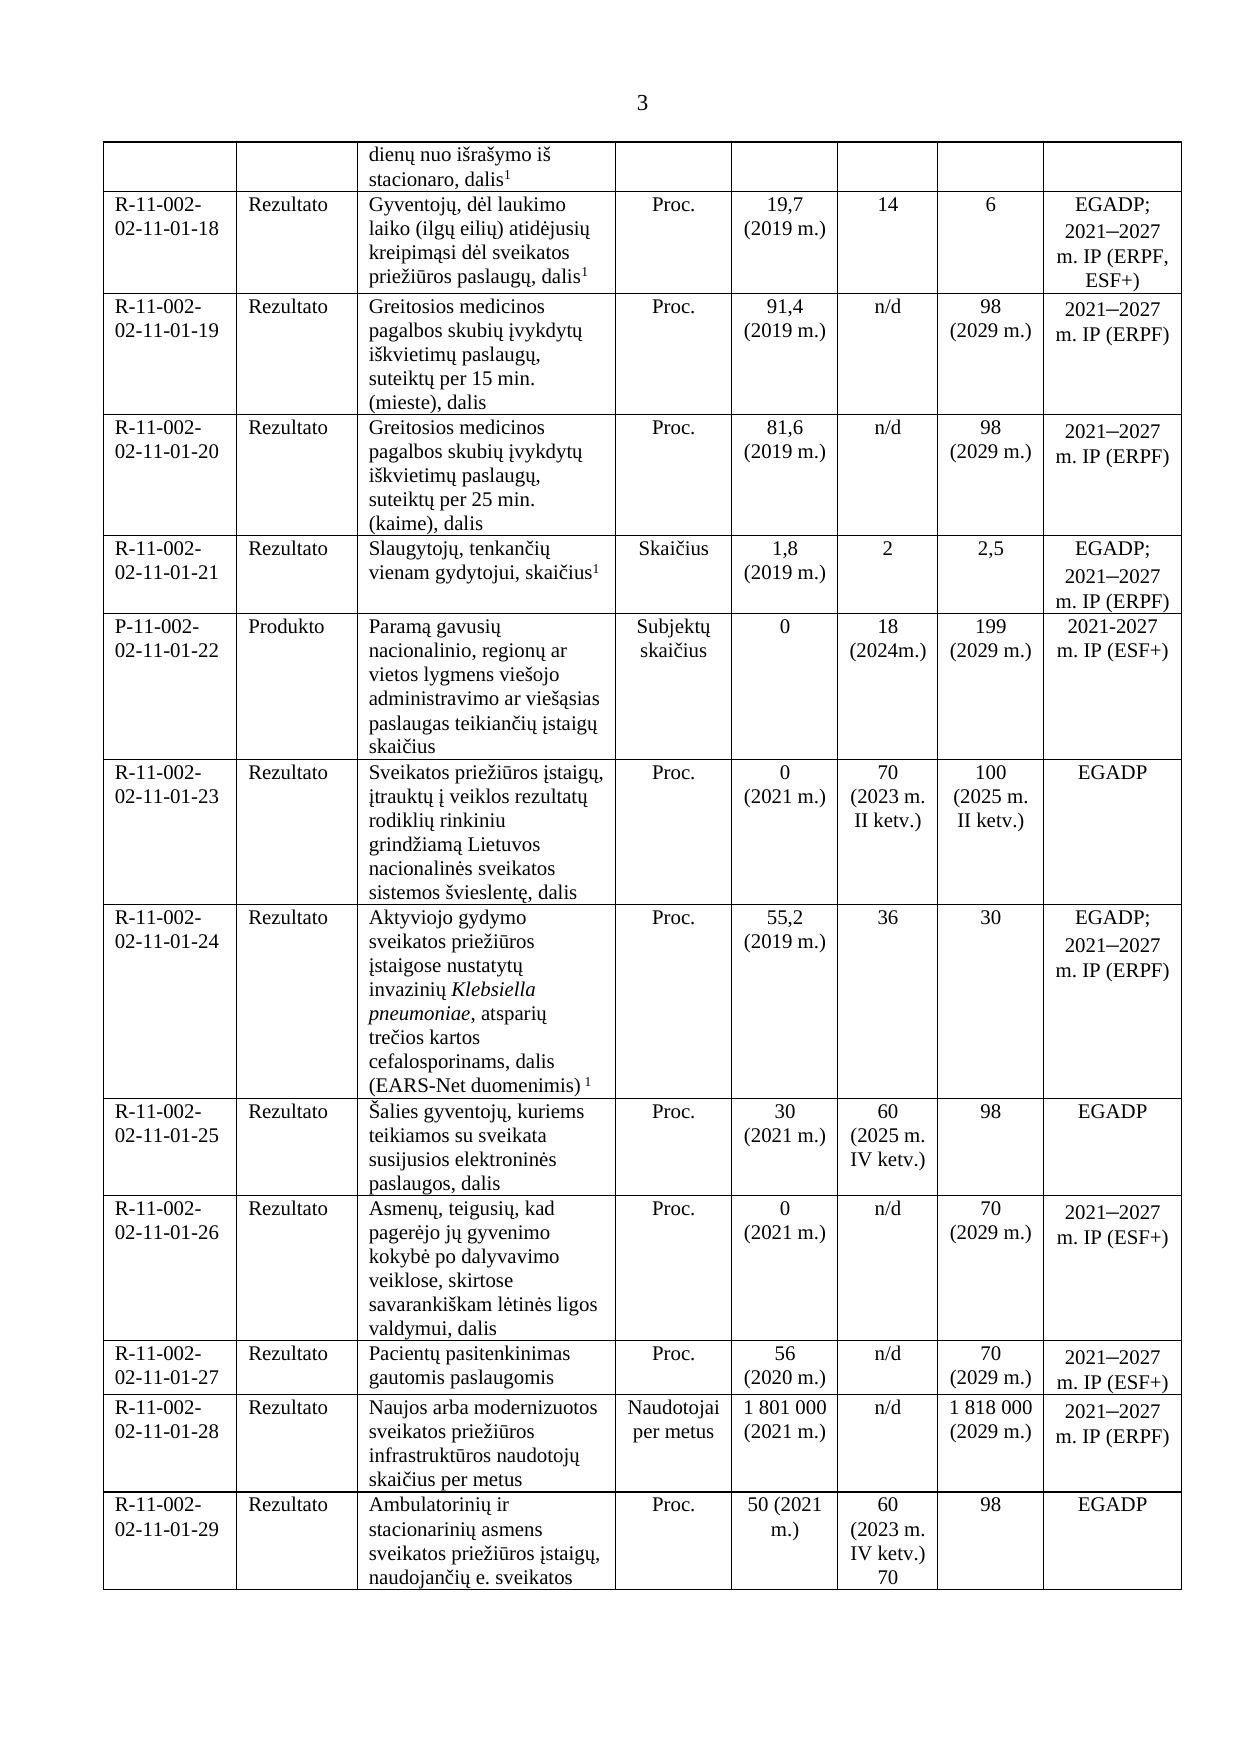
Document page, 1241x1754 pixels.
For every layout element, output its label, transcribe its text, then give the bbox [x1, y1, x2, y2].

table_cell 199 (2029 m.) [938, 614, 1043, 758]
table_cell n/d [838, 294, 937, 414]
table_cell 14 [838, 192, 937, 292]
table_cell Proc. [616, 1099, 731, 1195]
table_cell 36 [838, 905, 937, 1097]
table_cell 98 [938, 1099, 1043, 1195]
table_cell EGADP; 2021–2027 m. IP (ERPF, ESF+) [1044, 192, 1181, 292]
table_cell 2021–2027 m. IP (ESF+) [1044, 1341, 1181, 1394]
table_cell Proc. [616, 192, 731, 292]
table_cell 98 (2029 m.) [938, 294, 1043, 414]
table_cell R-11-002-02-11-01-25 [104, 1099, 236, 1195]
table_cell Proc. [616, 1196, 731, 1340]
table_cell 2021–2027 m. IP (ERPF) [1044, 294, 1181, 414]
table_cell Proc. [616, 415, 731, 535]
table_cell 98 (2029 m.) [938, 415, 1043, 535]
table_cell 30 [938, 905, 1043, 1097]
table_cell 2021–2027 m. IP (ERPF) [1044, 415, 1181, 535]
table_cell [616, 143, 731, 191]
table_cell R-11-002-02-11-01-19 [104, 294, 236, 414]
table_cell Greitosios medicinos pagalbos skubių įvykdytų iškvietimų paslaugų, suteiktų per 15 min. (mieste), dalis [358, 294, 615, 414]
table_cell 2,5 [938, 536, 1043, 613]
table_cell 0 (2021 m.) [732, 1196, 837, 1340]
table_cell Proc. [616, 1341, 731, 1394]
table_cell Asmenų, teigusių, kad pagerėjo jų gyvenimo kokybė po dalyvavimo veiklose, skirtose savarankiškam lėtinės ligos valdymui, dalis [358, 1196, 615, 1340]
table_cell Naudotojai per metus [616, 1395, 731, 1491]
table_cell 1 801 000 (2021 m.) [732, 1395, 837, 1491]
table_cell R-11-002-02-11-01-21 [104, 536, 236, 613]
table_cell Gyventojų, dėl laukimo laiko (ilgų eilių) atidėjusių kreipimąsi dėl sveikatos priežiūros paslaugų, dalis1 [358, 192, 615, 292]
table_cell Naujos arba modernizuotos sveikatos priežiūros infrastruktūros naudotojų skaičius per metus [358, 1395, 615, 1491]
table_cell Rezultato [237, 1341, 357, 1394]
table_cell Skaičius [616, 536, 731, 613]
table_cell Aktyviojo gydymo sveikatos priežiūros įstaigose nustatytų invazinių Klebsiella pneumoniae, atsparių trečios kartos cefalosporinams, dalis (EARS-Net duomenimis) 1 [358, 905, 615, 1097]
table_cell 18 (2024m.) [838, 614, 937, 758]
table_cell R-11-002-02-11-01-26 [104, 1196, 236, 1340]
table_cell Rezultato [237, 415, 357, 535]
table_cell EGADP [1044, 1099, 1181, 1195]
table_cell 81,6 (2019 m.) [732, 415, 837, 535]
table_cell 2 [838, 536, 937, 613]
table_cell 100 (2025 m. II ketv.) [938, 760, 1043, 904]
table_cell 60 (2025 m. IV ketv.) [838, 1099, 937, 1195]
table_cell 1 818 000 (2029 m.) [938, 1395, 1043, 1491]
table_cell 19,7 (2019 m.) [732, 192, 837, 292]
table_cell 30 (2021 m.) [732, 1099, 837, 1195]
table_cell 2021–2027 m. IP (ERPF) [1044, 1395, 1181, 1491]
table_cell Rezultato [237, 1099, 357, 1195]
table_cell EGADP [1044, 1493, 1181, 1589]
table_cell R-11-002-02-11-01-29 [104, 1493, 236, 1589]
table_cell Rezultato [237, 294, 357, 414]
table_cell Proc. [616, 905, 731, 1097]
table_cell [838, 143, 937, 191]
table_cell n/d [838, 1196, 937, 1340]
table_cell Paramą gavusių nacionalinio, regionų ar vietos lygmens viešojo administravimo ar viešąsias paslaugas teikiančių įstaigų skaičius [358, 614, 615, 758]
table_cell EGADP; 2021–2027 m. IP (ERPF) [1044, 905, 1181, 1097]
table_cell R-11-002-02-11-01-23 [104, 760, 236, 904]
table_cell 50 (2021 m.) [732, 1493, 837, 1589]
table_cell 55,2 (2019 m.) [732, 905, 837, 1097]
table_cell R-11-002-02-11-01-18 [104, 192, 236, 292]
table_cell R-11-002-02-11-01-24 [104, 905, 236, 1097]
table_cell 70 (2029 m.) [938, 1341, 1043, 1394]
table_cell Rezultato [237, 1196, 357, 1340]
table_cell dienų nuo išrašymo iš stacionaro, dalis1 [358, 143, 615, 191]
table_cell Rezultato [237, 905, 357, 1097]
table_cell Greitosios medicinos pagalbos skubių įvykdytų iškvietimų paslaugų, suteiktų per 25 min. (kaime), dalis [358, 415, 615, 535]
table_cell R-11-002-02-11-01-20 [104, 415, 236, 535]
table_cell Slaugytojų, tenkančių vienam gydytojui, skaičius1 [358, 536, 615, 613]
table_cell P-11-002-02-11-01-22 [104, 614, 236, 758]
table_cell Ambulatorinių ir stacionarinių asmens sveikatos priežiūros įstaigų, naudojančių e. sveikatos [358, 1493, 615, 1589]
table_cell Subjektų skaičius [616, 614, 731, 758]
table_cell Rezultato [237, 536, 357, 613]
table_cell Pacientų pasitenkinimas gautomis paslaugomis [358, 1341, 615, 1394]
table_cell [1044, 143, 1181, 191]
table_cell 6 [938, 192, 1043, 292]
table_cell Rezultato [237, 1493, 357, 1589]
table_cell Proc. [616, 294, 731, 414]
table_cell 60 (2023 m. IV ketv.) 70 [838, 1493, 937, 1589]
table_cell Sveikatos priežiūros įstaigų, įtrauktų į veiklos rezultatų rodiklių rinkiniu grindžiamą Lietuvos nacionalinės sveikatos sistemos švieslentę, dalis [358, 760, 615, 904]
table_cell 2021–2027 m. IP (ESF+) [1044, 1196, 1181, 1340]
table_cell Proc. [616, 1493, 731, 1589]
table_cell n/d [838, 1341, 937, 1394]
table_cell n/d [838, 1395, 937, 1491]
table_cell 0 [732, 614, 837, 758]
table_cell Proc. [616, 760, 731, 904]
table_cell [237, 143, 357, 191]
table_cell 91,4 (2019 m.) [732, 294, 837, 414]
table_cell [938, 143, 1043, 191]
table_cell 0 (2021 m.) [732, 760, 837, 904]
table_cell 70 (2023 m. II ketv.) [838, 760, 937, 904]
table_cell 2021-2027 m. IP (ESF+) [1044, 614, 1181, 758]
table_cell [732, 143, 837, 191]
table_cell Rezultato [237, 1395, 357, 1491]
table_cell EGADP; 2021–2027 m. IP (ERPF) [1044, 536, 1181, 613]
table_cell Rezultato [237, 192, 357, 292]
table_cell n/d [838, 415, 937, 535]
table_cell 56 (2020 m.) [732, 1341, 837, 1394]
table_cell R-11-002-02-11-01-28 [104, 1395, 236, 1491]
table_cell 1,8 (2019 m.) [732, 536, 837, 613]
table_cell Šalies gyventojų, kuriems teikiamos su sveikata susijusios elektroninės paslaugos, dalis [358, 1099, 615, 1195]
table_cell [104, 143, 236, 191]
table_cell 70 (2029 m.) [938, 1196, 1043, 1340]
table_cell 98 [938, 1493, 1043, 1589]
table_cell Produkto [237, 614, 357, 758]
table_cell R-11-002-02-11-01-27 [104, 1341, 236, 1394]
table_cell EGADP [1044, 760, 1181, 904]
table_cell Rezultato [237, 760, 357, 904]
